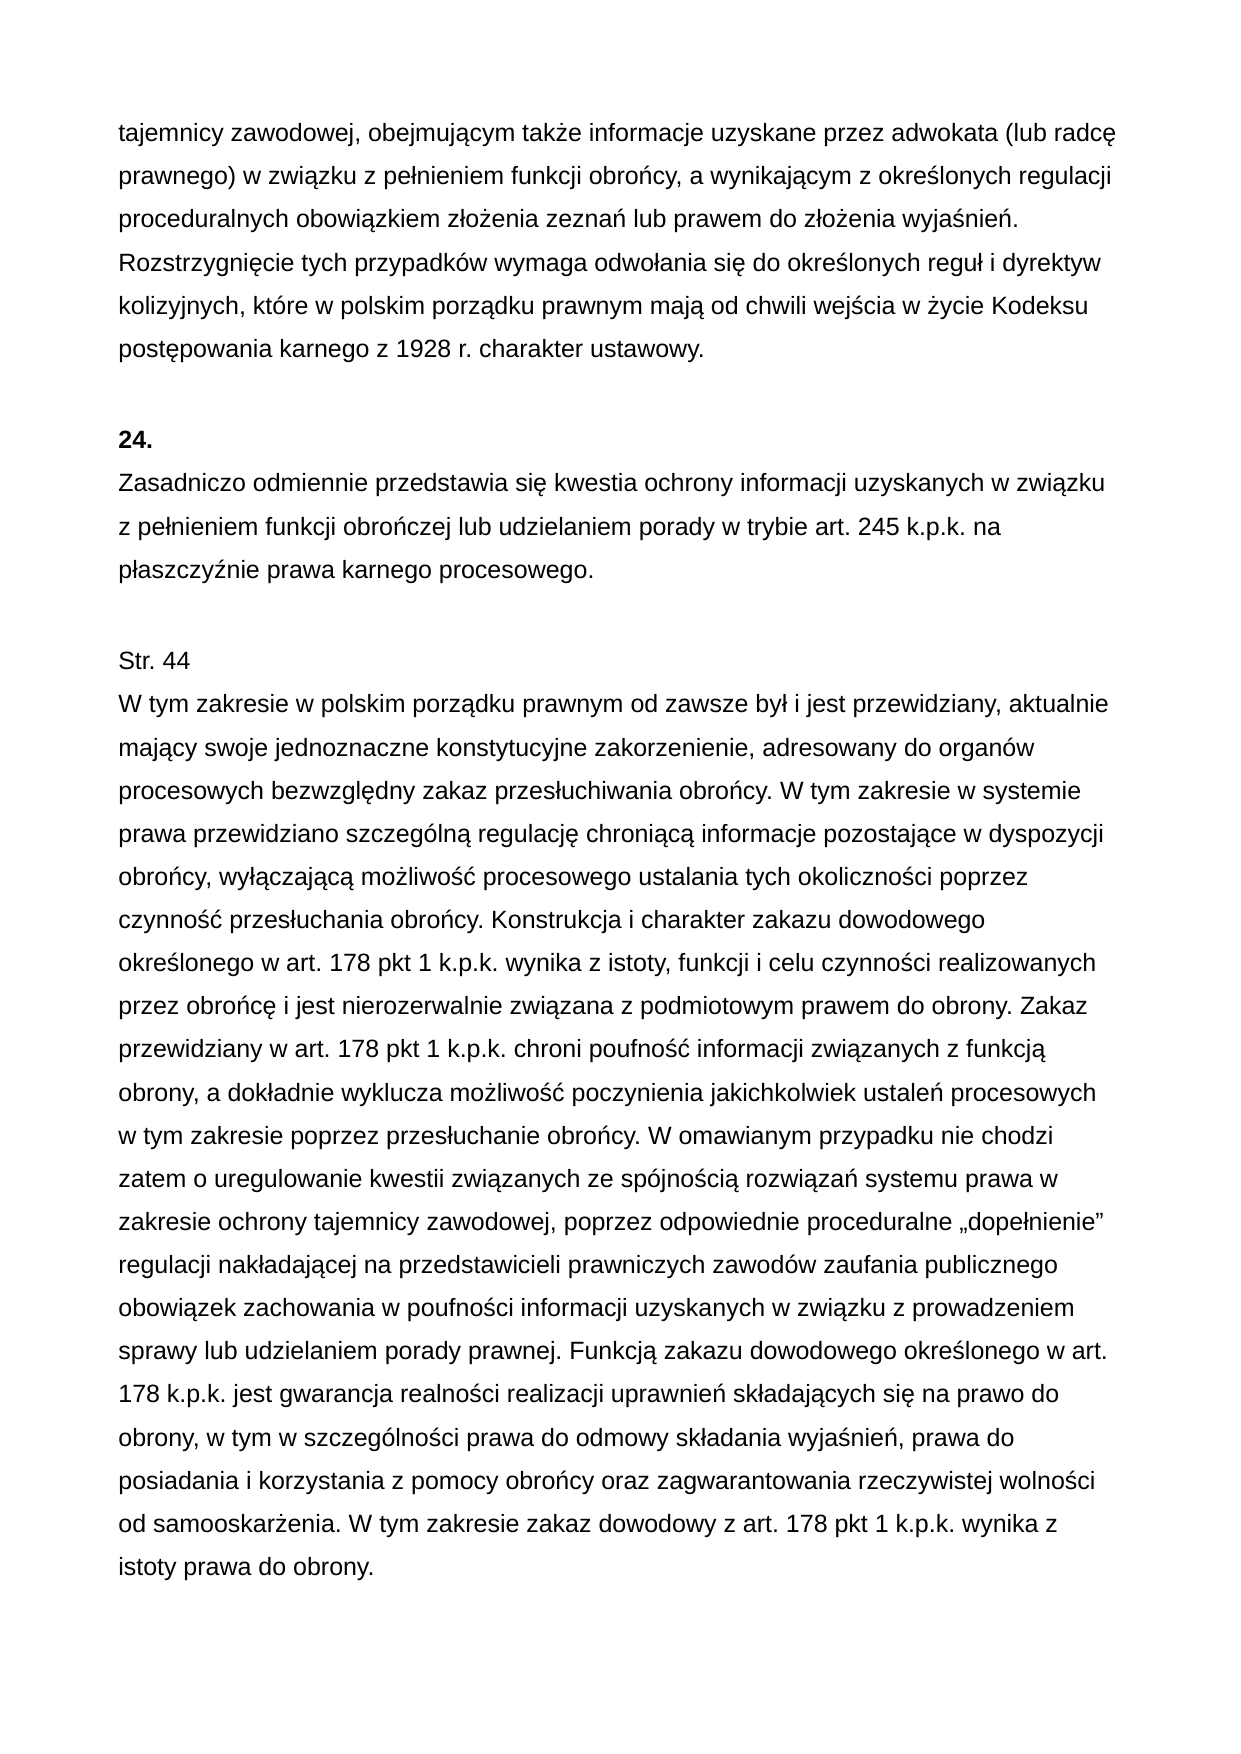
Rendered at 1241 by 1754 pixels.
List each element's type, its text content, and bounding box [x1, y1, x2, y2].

text Zasadniczo odmiennie przedstawia się kwestia ochrony informacji uzyskanych w związku z pełnieniem funkcji obrończej lub udzielaniem porady w trybie art. 245 k.p.k. na płaszczyźnie prawa karnego procesowego. [118, 468, 1122, 583]
subtitle 24. [118, 425, 1122, 454]
text tajemnicy zawodowej, obejmującym także informacje uzyskane przez adwokata (lub radcę prawnego) w związku z pełnieniem funkcji obrońcy, a wynikającym z określonych regulacji proceduralnych obowiązkiem złożenia zeznań lub prawem do złożenia wyjaśnień. Rozstrzygnięcie tych przypadków wymaga odwołania się do określonych reguł i dyrektyw kolizyjnych, które w polskim porządku prawnym mają od chwili wejścia w życie Kodeksu postępowania karnego z 1928 r. charakter ustawowy. [118, 118, 1122, 362]
text Str. 44 [118, 646, 1122, 675]
text W tym zakresie w polskim porządku prawnym od zawsze był i jest przewidziany, aktualnie mający swoje jednoznaczne konstytucyjne zakorzenienie, adresowany do organów procesowych bezwzględny zakaz przesłuchiwania obrońcy. W tym zakresie w systemie prawa przewidziano szczególną regulację chroniącą informacje pozostające w dyspozycji obrońcy, wyłączającą możliwość procesowego ustalania tych okoliczności poprzez czynność przesłuchania obrońcy. Konstrukcja i charakter zakazu dowodowego określonego w art. 178 pkt 1 k.p.k. wynika z istoty, funkcji i celu czynności realizowanych przez obrońcę i jest nierozerwalnie związana z podmiotowym prawem do obrony. Zakaz przewidziany w art. 178 pkt 1 k.p.k. chroni poufność informacji związanych z funkcją obrony, a dokładnie wyklucza możliwość poczynienia jakichkolwiek ustaleń procesowych w tym zakresie poprzez przesłuchanie obrońcy. W omawianym przypadku nie chodzi zatem o uregulowanie kwestii związanych ze spójnością rozwiązań systemu prawa w zakresie ochrony tajemnicy zawodowej, poprzez odpowiednie proceduralne „dopełnienie” regulacji nakładającej na przedstawicieli prawniczych zawodów zaufania publicznego obowiązek zachowania w poufności informacji uzyskanych w związku z prowadzeniem sprawy lub udzielaniem porady prawnej. Funkcją zakazu dowodowego określonego w art. 178 k.p.k. jest gwarancja realności realizacji uprawnień składających się na prawo do obrony, w tym w szczególności prawa do odmowy składania wyjaśnień, prawa do posiadania i korzystania z pomocy obrońcy oraz zagwarantowania rzeczywistej wolności od samooskarżenia. W tym zakresie zakaz dowodowy z art. 178 pkt 1 k.p.k. wynika z istoty prawa do obrony. [118, 689, 1122, 1581]
